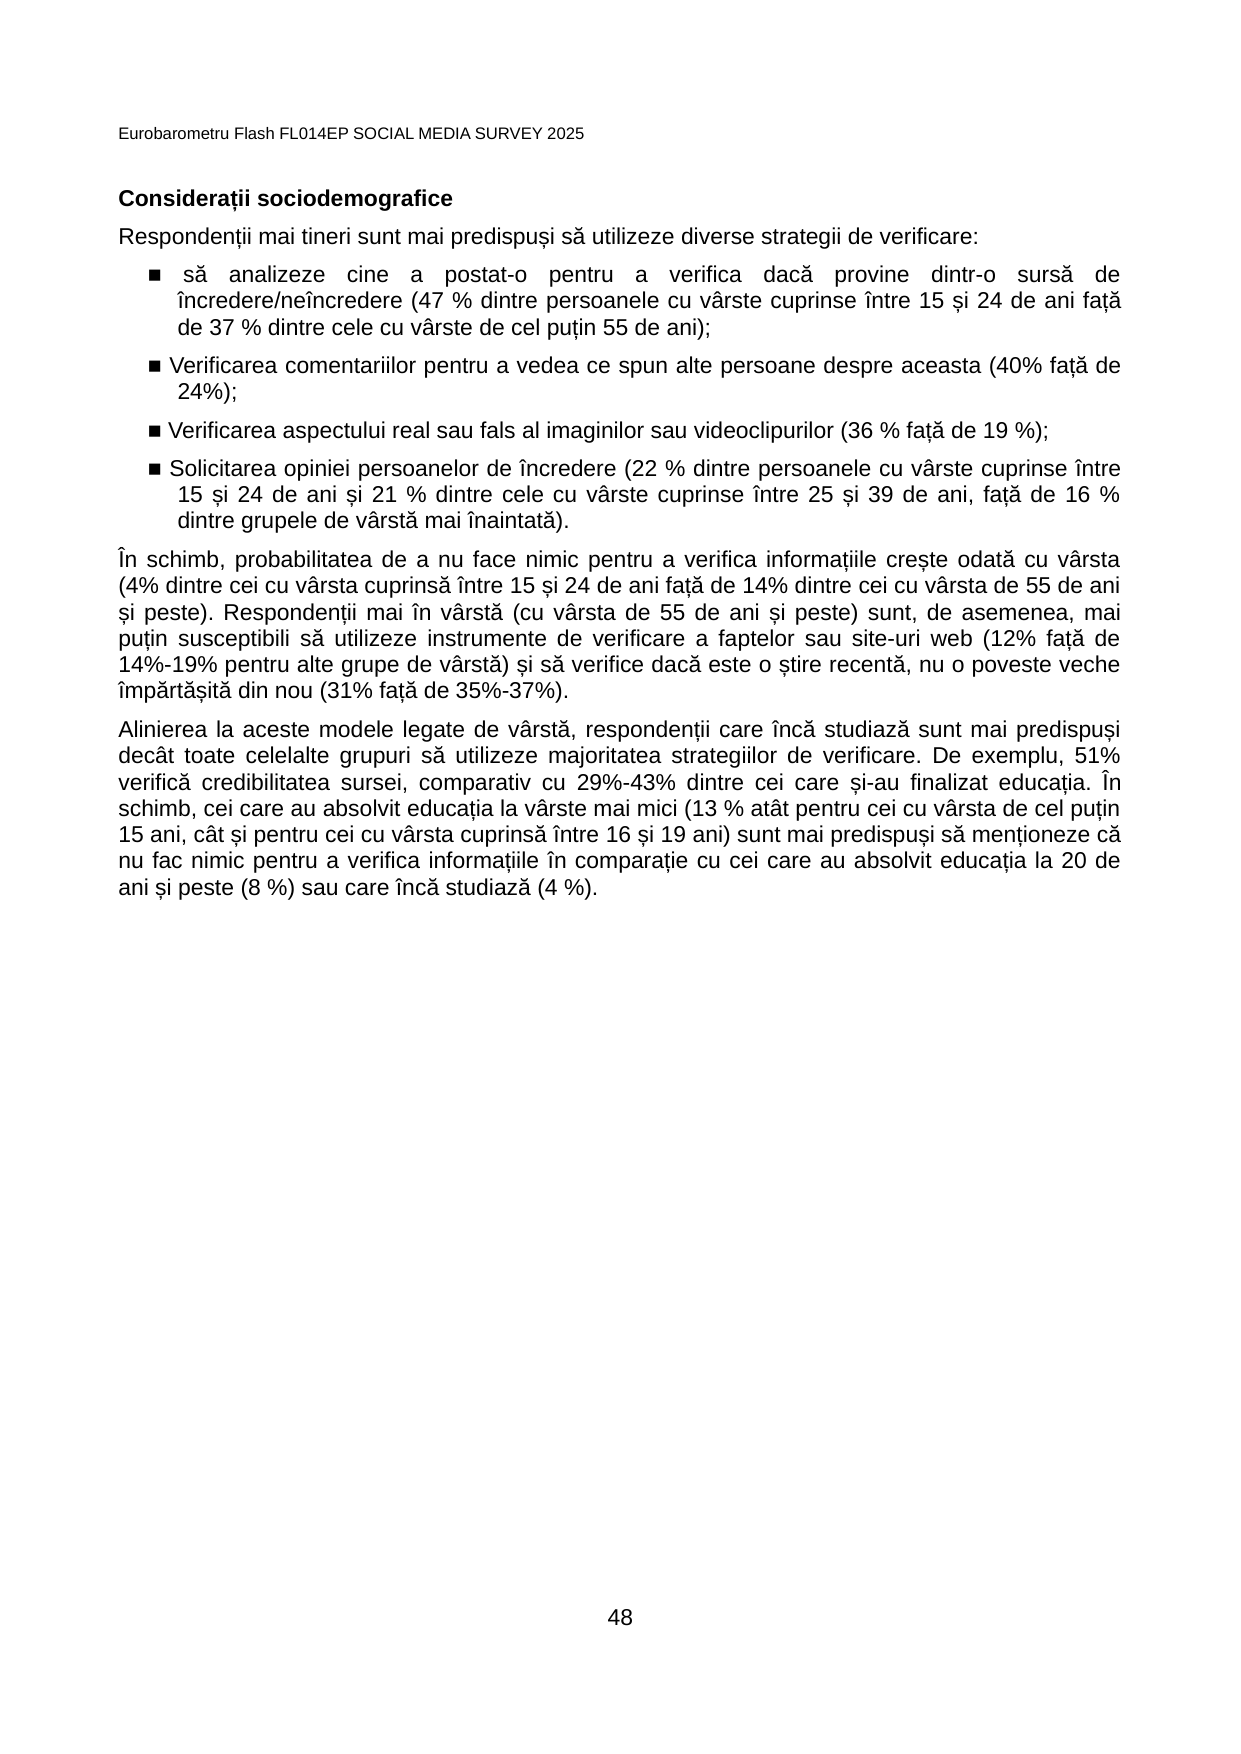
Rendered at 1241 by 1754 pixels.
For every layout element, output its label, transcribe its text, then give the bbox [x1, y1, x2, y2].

text Alinierea la aceste modele legate de vârstă, respondenții care încă studiază sunt mai predispuși decât toate celelalte grupuri să utilizeze majoritatea strategiilor de verificare. De exemplu, 51% verifică credibilitatea sursei, comparativ cu 29%-43% dintre cei care și-au finalizat educația. În schimb, cei care au absolvit educația la vârste mai mici (13 % atât pentru cei cu vârsta de cel puțin 15 ani, cât și pentru cei cu vârsta cuprinsă între 16 și 19 ani) sunt mai predispuși să menționeze că nu fac nimic pentru a verifica informațiile în comparație cu cei care au absolvit educația la 20 de ani și peste (8 %) sau care încă studiază (4 %). [118, 716, 1122, 900]
text ■ Verificarea comentariilor pentru a vedea ce spun alte persoane despre aceasta (40% față de 24%); [148, 352, 1122, 405]
text ■ să analizeze cine a postat-o pentru a verifica dacă provine dintr-o sursă de încredere/neîncredere (47 % dintre persoanele cu vârste cuprinse între 15 și 24 de ani față de 37 % dintre cele cu vârste de cel puțin 55 de ani); [148, 261, 1122, 340]
text În schimb, probabilitatea de a nu face nimic pentru a verifica informațiile crește odată cu vârsta (4% dintre cei cu vârsta cuprinsă între 15 și 24 de ani față de 14% dintre cei cu vârsta de 55 de ani și peste). Respondenții mai în vârstă (cu vârsta de 55 de ani și peste) sunt, de asemenea, mai puțin susceptibili să utilizeze instrumente de verificare a faptelor sau site-uri web (12% față de 14%-19% pentru alte grupe de vârstă) și să verifice dacă este o știre recentă, nu o poveste veche împărtășită din nou (31% față de 35%-37%). [118, 546, 1122, 704]
text ■ Verificarea aspectului real sau fals al imaginilor sau videoclipurilor (36 % față de 19 %); [148, 417, 1122, 443]
text Considerații sociodemografice [118, 184, 1122, 211]
text ■ Solicitarea opiniei persoanelor de încredere (22 % dintre persoanele cu vârste cuprinse între 15 și 24 de ani și 21 % dintre cele cu vârste cuprinse între 25 și 39 de ani, față de 16 % dintre grupele de vârstă mai înaintată). [148, 455, 1122, 534]
text Respondenții mai tineri sunt mai predispuși să utilizeze diverse strategii de verificare: [118, 223, 1122, 249]
